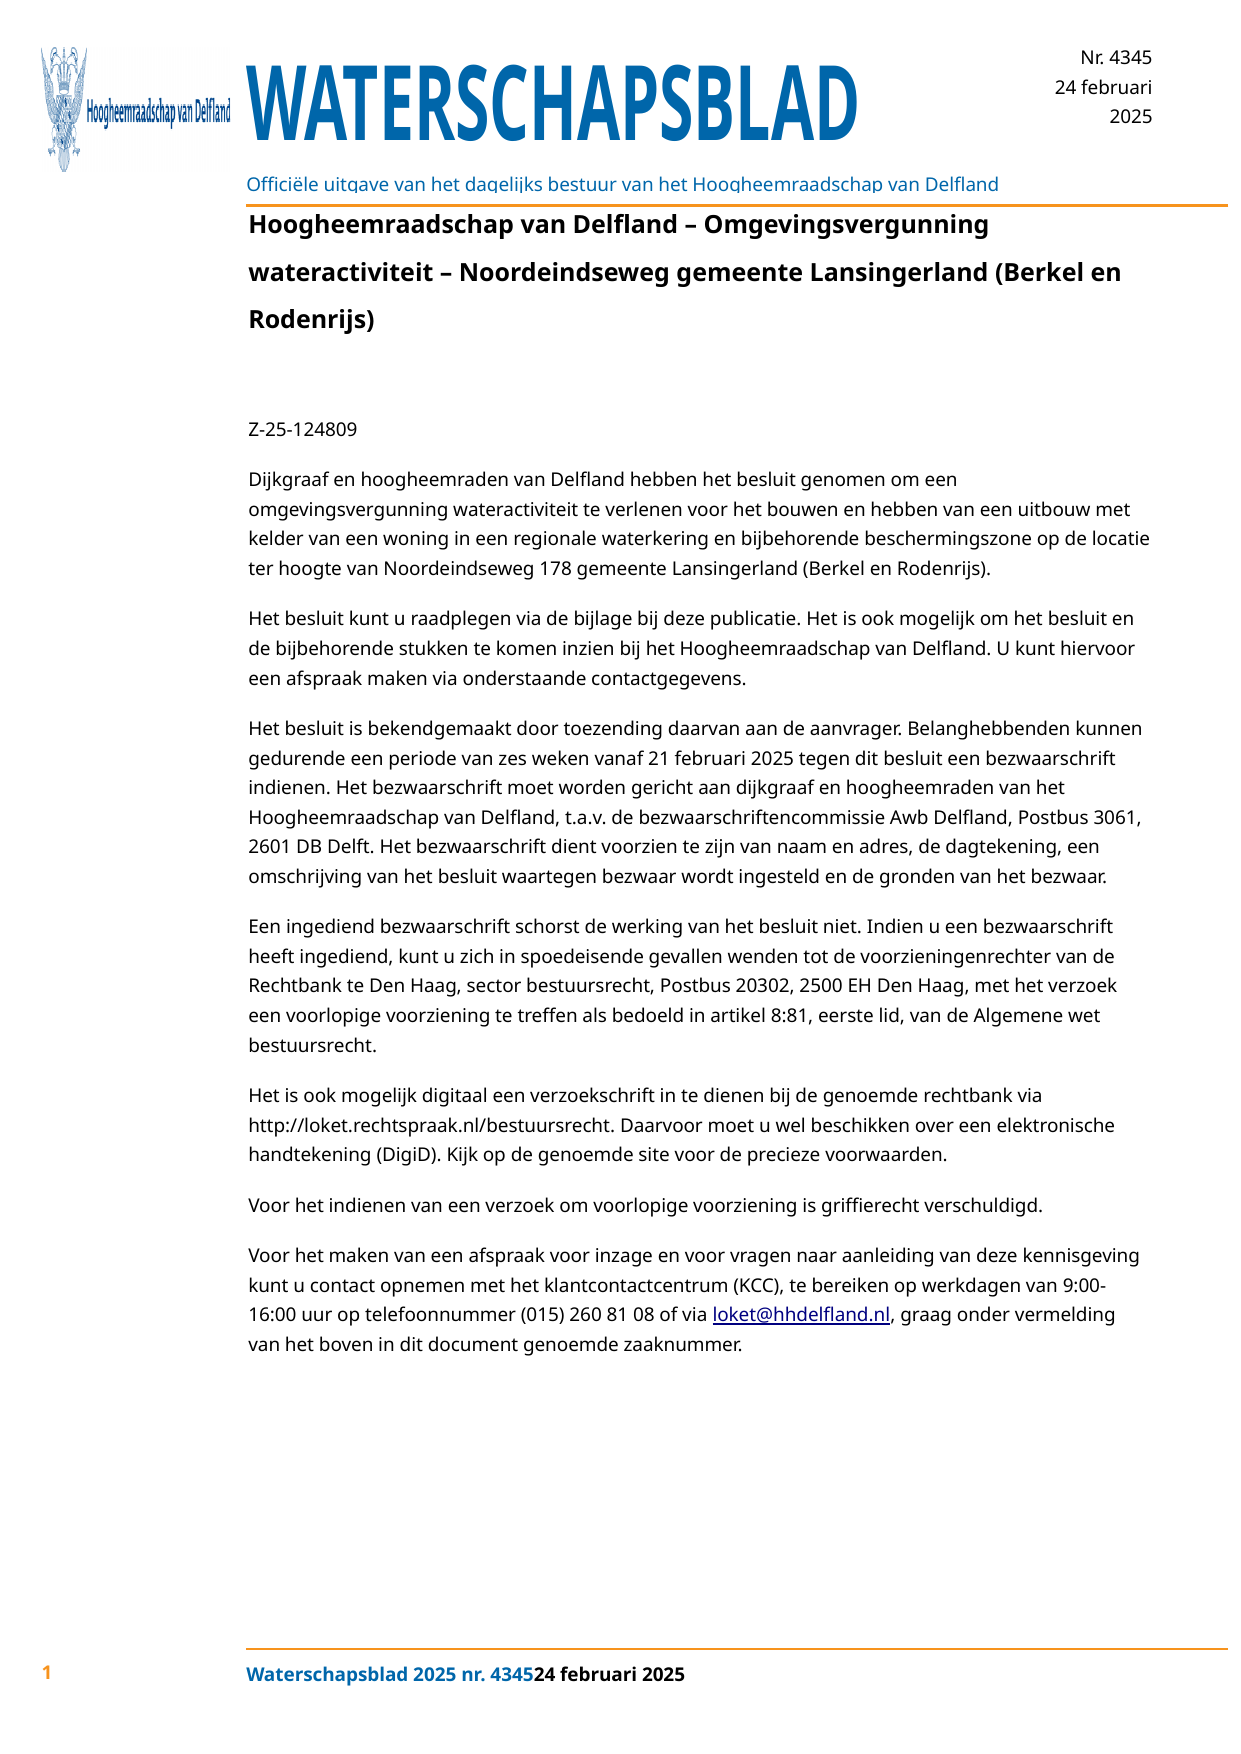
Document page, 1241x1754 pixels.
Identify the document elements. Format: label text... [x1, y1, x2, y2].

picture [41, 47, 231, 172]
text Hoogheemraadschap van Delfland – Omgevingsvergunning wateractiviteit – Noordeindseweg gemeente Lansingerland (Berkel en Rodenrijs) [248, 207, 1152, 336]
text Dijkgraaf en hoogheemraden van Delfland hebben het besluit genomen om een omgevingsvergunning wateractiviteit te verlenen voor het bouwen en hebben van een uitbouw met kelder van een woning in een regionale waterkering en bijbehorende beschermingszone op de locatie ter hoogte van Noordeindseweg 178 gemeente Lansingerland (Berkel en Rodenrijs). [248, 466, 1152, 581]
text Z-25-124809 [248, 416, 1152, 442]
text Een ingediend bezwaarschrift schorst de werking van het besluit niet. Indien u een bezwaarschrift heeft ingediend, kunt u zich in spoedeisende gevallen wenden tot de voorzieningenrechter van de Rechtbank te Den Haag, sector bestuursrecht, Postbus 20302, 2500 EH Den Haag, met het verzoek een voorlopige voorziening te treffen als bedoeld in artikel 8:81, eerste lid, van de Algemene wet bestuursrecht. [248, 913, 1152, 1057]
text Het besluit is bekendgemaakt door toezending daarvan aan de aanvrager. Belanghebbenden kunnen gedurende een periode van zes weken vanaf 21 februari 2025 tegen dit besluit een bezwaarschrift indienen. Het bezwaarschrift moet worden gericht aan dijkgraaf en hoogheemraden van het Hoogheemraadschap van Delfland, t.a.v. de bezwaarschriftencommissie Awb Delfland, Postbus 3061, 2601 DB Delft. Het bezwaarschrift dient voorzien te zijn van naam en adres, de dagtekening, een omschrijving van het besluit waartegen bezwaar wordt ingesteld en de gronden van het bezwaar. [248, 715, 1152, 889]
text Voor het indienen van een verzoek om voorlopige voorziening is griffierecht verschuldigd. [248, 1192, 1152, 1217]
text Het is ook mogelijk digitaal een verzoekschrift in te dienen bij de genoemde rechtbank via http://loket.rechtspraak.nl/bestuursrecht. Daarvoor moet u wel beschikken over een elektronische handtekening (DigiD). Kijk op de genoemde site voor de precieze voorwaarden. [248, 1082, 1152, 1167]
text Voor het maken van een afspraak voor inzage en voor vragen naar aanleiding van deze kennisgeving kunt u contact opnemen met het klantcontactcentrum (KCC), te bereiken op werkdagen van 9:00-16:00 uur op telefoonnummer (015) 260 81 08 of via loket@hhdelfland.nl, graag onder vermelding van het boven in dit document genoemde zaaknummer. [248, 1242, 1152, 1357]
text Het besluit kunt u raadplegen via de bijlage bij deze publicatie. Het is ook mogelijk om het besluit en de bijbehorende stukken te komen inzien bij het Hoogheemraadschap van Delfland. U kunt hiervoor een afspraak maken via onderstaande contactgegevens. [248, 606, 1152, 690]
